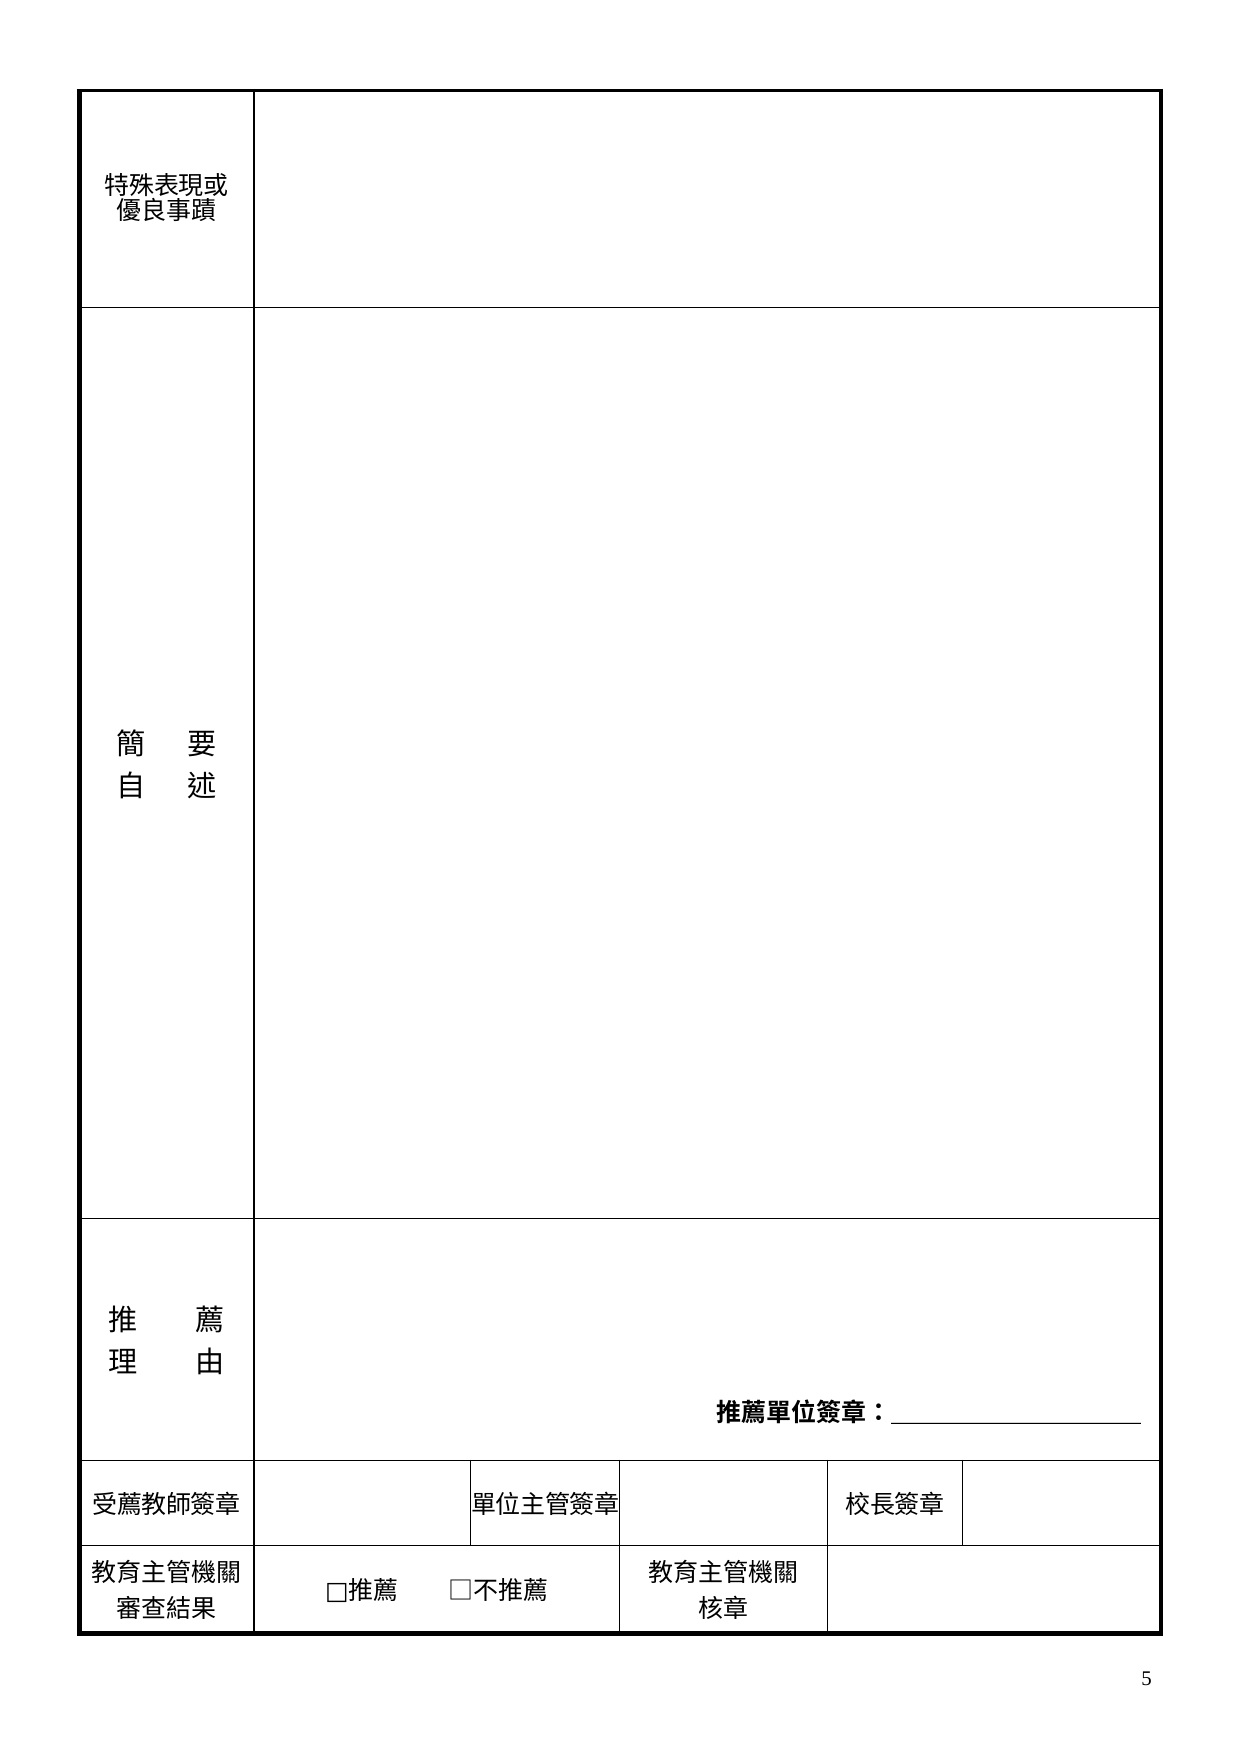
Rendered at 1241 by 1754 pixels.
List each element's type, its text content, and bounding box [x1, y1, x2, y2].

table_cell 教育主管機關 審查結果 [82, 1546, 253, 1631]
table_cell 特殊表現或 優良事蹟 [82, 92, 253, 307]
table_cell 校長簽章 [828, 1461, 962, 1545]
table_cell 受薦教師簽章 [82, 1461, 253, 1545]
table_cell 推薦單位簽章：＿＿＿＿＿＿＿＿＿＿ [255, 1219, 1159, 1459]
table_cell □推薦 □不推薦 [255, 1546, 619, 1631]
table_cell [255, 308, 1159, 1217]
table_cell [255, 1461, 470, 1545]
table_cell [620, 1461, 827, 1545]
table_cell [255, 92, 1159, 307]
table_cell [828, 1546, 1159, 1631]
table_cell 簡 要 自 述 [82, 308, 253, 1217]
table_cell 教育主管機關 核章 [620, 1546, 827, 1631]
table_cell [963, 1461, 1159, 1545]
table_cell 單位主管簽章 [471, 1461, 619, 1545]
table_cell 推 薦 理 由 [82, 1219, 253, 1459]
